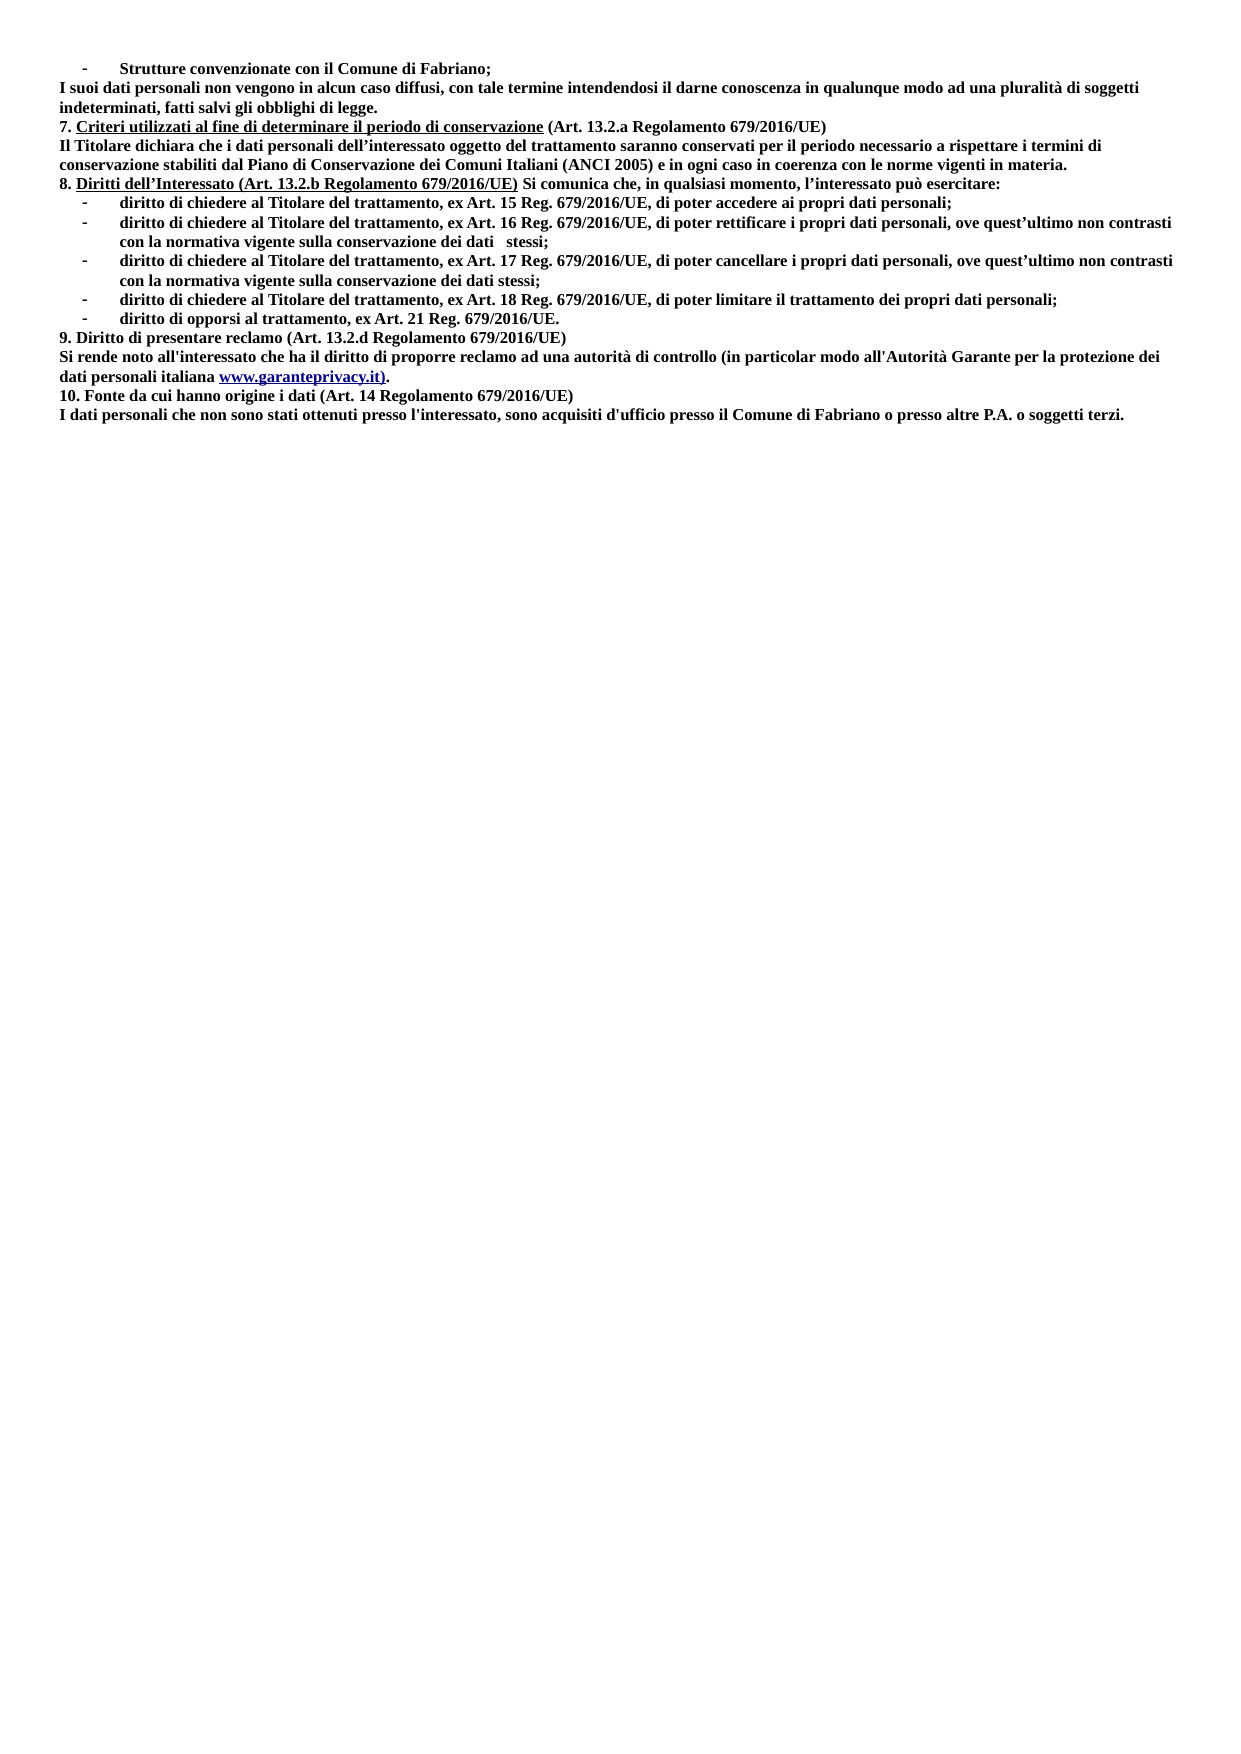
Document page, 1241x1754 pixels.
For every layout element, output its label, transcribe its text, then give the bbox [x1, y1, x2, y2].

list diritto di chiedere al Titolare del trattamento, ex Art. 16 Reg. 679/2016/UE, di poter rettificare i propri dati personali, ove quest’ultimo non contrasti con la normativa vigente sulla conservazione dei dati stessi; [82, 213, 1181, 251]
text Si rende noto all'interessato che ha il diritto di proporre reclamo ad una autorità di controllo (in particolar modo all'Autorità Garante per la protezione dei dati personali italiana www.garanteprivacy.it). [59, 347, 1181, 386]
list diritto di chiedere al Titolare del trattamento, ex Art. 18 Reg. 679/2016/UE, di poter limitare il trattamento dei propri dati personali; [82, 289, 1181, 309]
list diritto di opporsi al trattamento, ex Art. 21 Reg. 679/2016/UE. [82, 309, 1181, 328]
list diritto di chiedere al Titolare del trattamento, ex Art. 15 Reg. 679/2016/UE, di poter accedere ai propri dati personali; [82, 193, 1181, 213]
text 8. Diritti dell’Interessato (Art. 13.2.b Regolamento 679/2016/UE) Si comunica che, in qualsiasi momento, l’interessato può esercitare: [59, 174, 1181, 193]
text 7. Criteri utilizzati al fine di determinare il periodo di conservazione (Art. 13.2.a Regolamento 679/2016/UE) [59, 117, 1181, 136]
text I dati personali che non sono stati ottenuti presso l'interessato, sono acquisiti d'ufficio presso il Comune di Fabriano o presso altre P.A. o soggetti terzi. [59, 405, 1181, 424]
list Strutture convenzionate con il Comune di Fabriano; [82, 59, 1181, 78]
list diritto di chiedere al Titolare del trattamento, ex Art. 17 Reg. 679/2016/UE, di poter cancellare i propri dati personali, ove quest’ultimo non contrasti con la normativa vigente sulla conservazione dei dati stessi; [82, 251, 1181, 289]
text Il Titolare dichiara che i dati personali dell’interessato oggetto del trattamento saranno conservati per il periodo necessario a rispettare i termini di conservazione stabiliti dal Piano di Conservazione dei Comuni Italiani (ANCI 2005) e in ogni caso in coerenza con le norme vigenti in materia. [59, 136, 1181, 174]
text 9. Diritto di presentare reclamo (Art. 13.2.d Regolamento 679/2016/UE) [59, 328, 1181, 347]
text 10. Fonte da cui hanno origine i dati (Art. 14 Regolamento 679/2016/UE) [59, 386, 1181, 405]
text I suoi dati personali non vengono in alcun caso diffusi, con tale termine intendendosi il darne conoscenza in qualunque modo ad una pluralità di soggetti indeterminati, fatti salvi gli obblighi di legge. [59, 78, 1181, 117]
